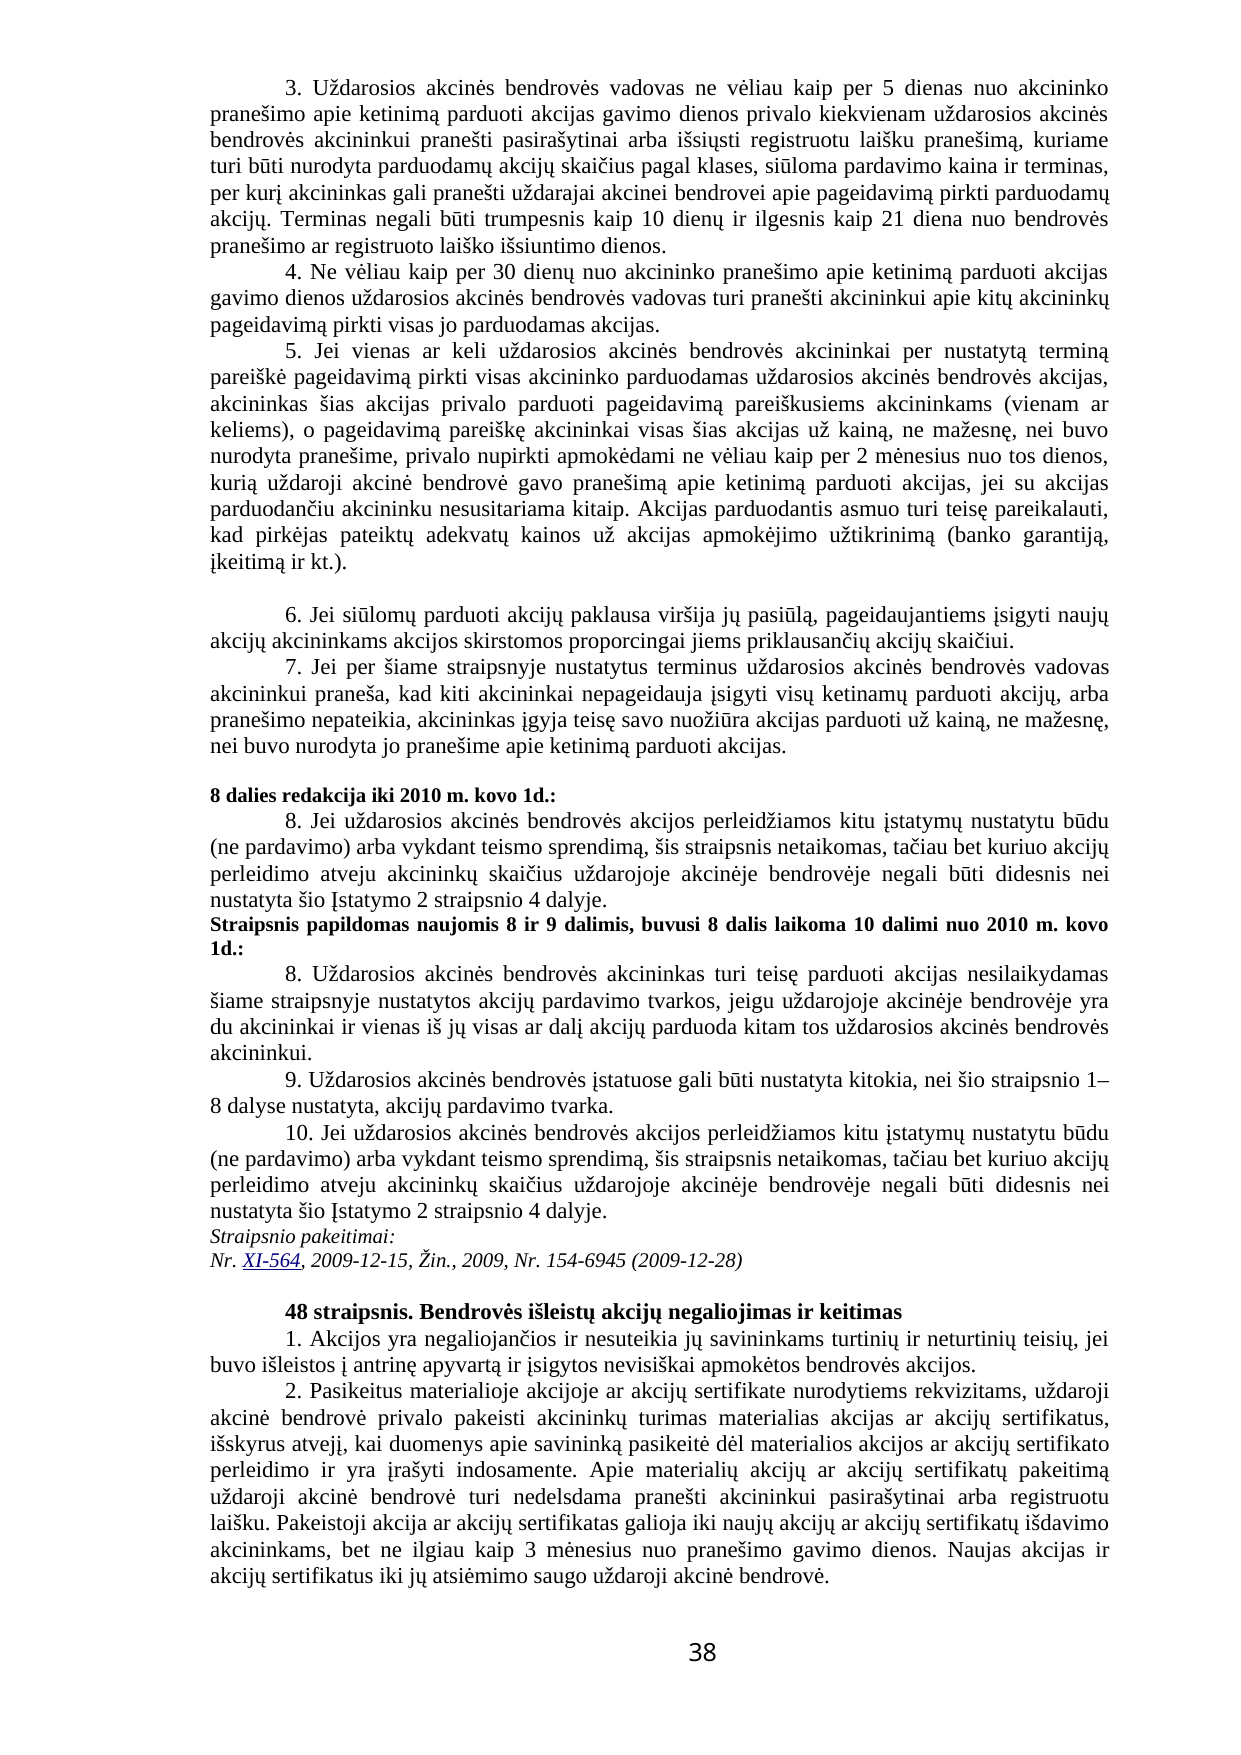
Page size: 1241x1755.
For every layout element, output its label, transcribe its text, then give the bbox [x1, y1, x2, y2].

text 8 dalies redakcija iki 2010 m. kovo 1d.: [210, 783, 1111, 807]
text 3. Uždarosios akcinės bendrovės vadovas ne vėliau kaip per 5 dienas nuo akcininko pranešimo apie ketinimą parduoti akcijas gavimo dienos privalo kiekvienam uždarosios akcinės bendrovės akcininkui pranešti pasirašytinai arba išsiųsti registruotu laišku pranešimą, kuriame turi būti nurodyta parduodamų akcijų skaičius pagal klases, siūloma pardavimo kaina ir terminas, per kurį akcininkas gali pranešti uždarajai akcinei bendrovei apie pageidavimą pirkti parduodamų akcijų. Terminas negali būti trumpesnis kaip 10 dienų ir ilgesnis kaip 21 diena nuo bendrovės pranešimo ar registruoto laiško išsiuntimo dienos. [210, 73, 1110, 258]
text 2. Pasikeitus materialioje akcijoje ar akcijų sertifikate nurodytiems rekvizitams, uždaroji akcinė bendrovė privalo pakeisti akcininkų turimas materialias akcijas ar akcijų sertifikatus, išskyrus atvejį, kai duomenys apie savininką pasikeitė dėl materialios akcijos ar akcijų sertifikato perleidimo ir yra įrašyti indosamente. Apie materialių akcijų ar akcijų sertifikatų pakeitimą uždaroji akcinė bendrovė turi nedelsdama pranešti akcininkui pasirašytinai arba registruotu laišku. Pakeistoji akcija ar akcijų sertifikatas galioja iki naujų akcijų ar akcijų sertifikatų išdavimo akcininkams, bet ne ilgiau kaip 3 mėnesius nuo pranešimo gavimo dienos. Naujas akcijas ir akcijų sertifikatus iki jų atsiėmimo saugo uždaroji akcinė bendrovė. [210, 1377, 1111, 1588]
text 9. Uždarosios akcinės bendrovės įstatuose gali būti nustatyta kitokia, nei šio straipsnio 1–8 dalyse nustatyta, akcijų pardavimo tvarka. [210, 1066, 1110, 1118]
text Straipsnis papildomas naujomis 8 ir 9 dalimis, buvusi 8 dalis laikoma 10 dalimi nuo 2010 m. kovo 1d.: [210, 912, 1111, 960]
text 7. Jei per šiame straipsnyje nustatytus terminus uždarosios akcinės bendrovės vadovas akcininkui praneša, kad kiti akcininkai nepageidauja įsigyti visų ketinamų parduoti akcijų, arba pranešimo nepateikia, akcininkas įgyja teisę savo nuožiūra akcijas parduoti už kainą, ne mažesnę, nei buvo nurodyta jo pranešime apie ketinimą parduoti akcijas. [210, 653, 1111, 759]
text 48 straipsnis. Bendrovės išleistų akcijų negaliojimas ir keitimas [210, 1298, 1111, 1325]
text Nr. XI-564, 2009-12-15, Žin., 2009, Nr. 154-6945 (2009-12-28) [210, 1248, 1120, 1272]
text 4. Ne vėliau kaip per 30 dienų nuo akcininko pranešimo apie ketinimą parduoti akcijas gavimo dienos uždarosios akcinės bendrovės vadovas turi pranešti akcininkui apie kitų akcininkų pageidavimą pirkti visas jo parduodamas akcijas. [210, 258, 1110, 337]
text 8. Jei uždarosios akcinės bendrovės akcijos perleidžiamos kitu įstatymų nustatytu būdu (ne pardavimo) arba vykdant teismo sprendimą, šis straipsnis netaikomas, tačiau bet kuriuo akcijų perleidimo atveju akcininkų skaičius uždarojoje akcinėje bendrovėje negali būti didesnis nei nustatyta šio Įstatymo 2 straipsnio 4 dalyje. [210, 807, 1111, 912]
text 1. Akcijos yra negaliojančios ir nesuteikia jų savininkams turtinių ir neturtinių teisių, jei buvo išleistos į antrinę apyvartą ir įsigytos nevisiškai apmokėtos bendrovės akcijos. [210, 1325, 1111, 1377]
text 10. Jei uždarosios akcinės bendrovės akcijos perleidžiamos kitu įstatymų nustatytu būdu (ne pardavimo) arba vykdant teismo sprendimą, šis straipsnis netaikomas, tačiau bet kuriuo akcijų perleidimo atveju akcininkų skaičius uždarojoje akcinėje bendrovėje negali būti didesnis nei nustatyta šio Įstatymo 2 straipsnio 4 dalyje. [210, 1118, 1111, 1224]
text 8. Uždarosios akcinės bendrovės akcininkas turi teisę parduoti akcijas nesilaikydamas šiame straipsnyje nustatytos akcijų pardavimo tvarkos, jeigu uždarojoje akcinėje bendrovėje yra du akcininkai ir vienas iš jų visas ar dalį akcijų parduoda kitam tos uždarosios akcinės bendrovės akcininkui. [210, 960, 1110, 1066]
text Straipsnio pakeitimai: [210, 1224, 1111, 1248]
text 6. Jei siūlomų parduoti akcijų paklausa viršija jų pasiūlą, pageidaujantiems įsigyti naujų akcijų akcininkams akcijos skirstomos proporcingai jiems priklausančių akcijų skaičiui. [210, 601, 1111, 653]
text 5. Jei vienas ar keli uždarosios akcinės bendrovės akcininkai per nustatytą terminą pareiškė pageidavimą pirkti visas akcininko parduodamas uždarosios akcinės bendrovės akcijas, akcininkas šias akcijas privalo parduoti pageidavimą pareiškusiems akcininkams (vienam ar keliems), o pageidavimą pareiškę akcininkai visas šias akcijas už kainą, ne mažesnę, nei buvo nurodyta pranešime, privalo nupirkti apmokėdami ne vėliau kaip per 2 mėnesius nuo tos dienos, kurią uždaroji akcinė bendrovė gavo pranešimą apie ketinimą parduoti akcijas, jei su akcijas parduodančiu akcininku nesusitariama kitaip. Akcijas parduodantis asmuo turi teisę pareikalauti, kad pirkėjas pateiktų adekvatų kainos už akcijas apmokėjimo užtikrinimą (banko garantiją, įkeitimą ir kt.). [210, 337, 1110, 574]
